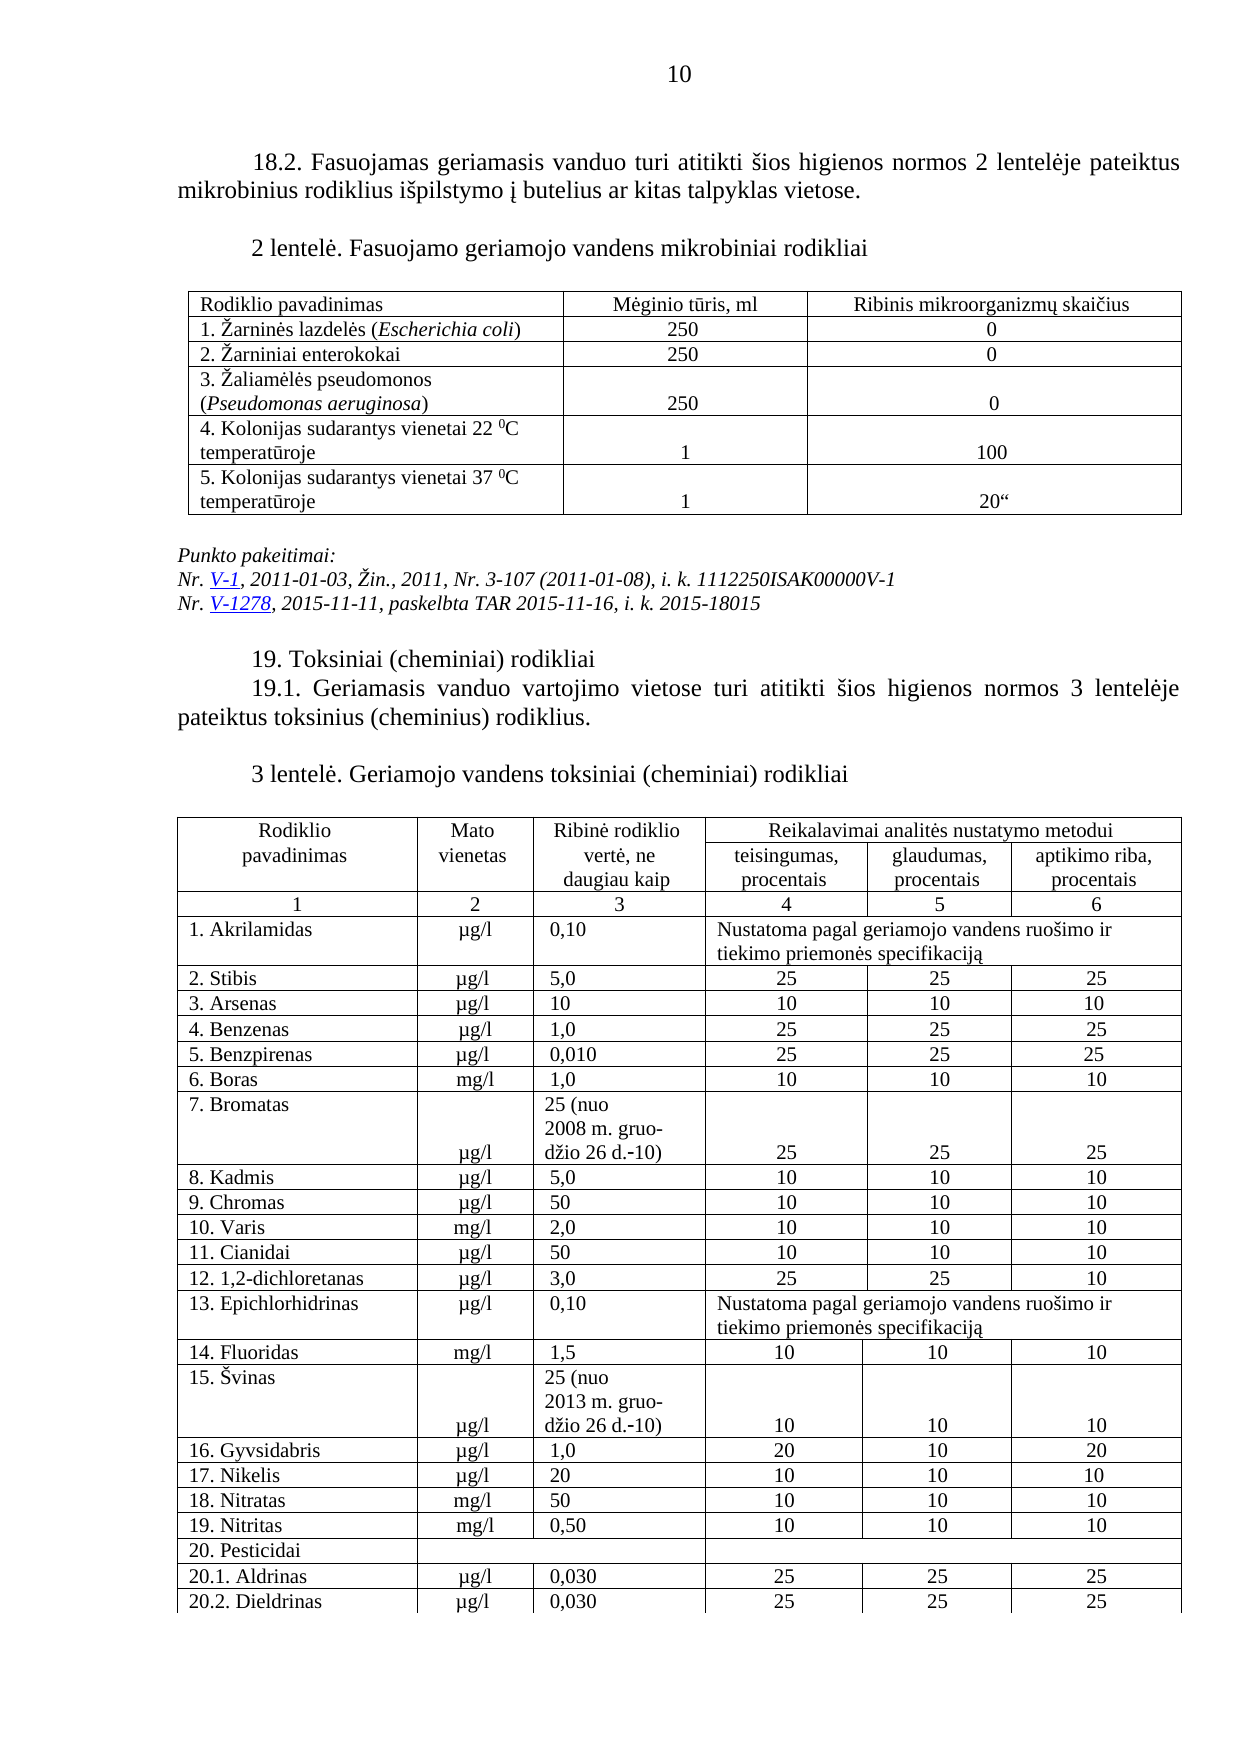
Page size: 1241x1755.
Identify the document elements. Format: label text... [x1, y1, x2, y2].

table_cell 10 [706, 1190, 867, 1214]
table_cell µg/l [418, 1016, 533, 1041]
table_cell 1 [178, 892, 417, 916]
table_cell 5 [868, 892, 1011, 916]
table_cell µg/l [418, 1265, 533, 1289]
table_cell 20.1. Aldrinas [178, 1564, 417, 1588]
table_cell 10 [1012, 1365, 1181, 1437]
table_cell 25 [706, 1042, 867, 1066]
table_cell 0,030 [534, 1589, 705, 1613]
table_cell vienetas [418, 842, 533, 891]
text Punkto pakeitimai: [177, 543, 1181, 567]
table_header Ribinė rodiklio [534, 818, 705, 842]
table_cell 20. Pesticidai [178, 1539, 417, 1562]
table_cell 25 [706, 966, 867, 990]
table_cell 25 (nuo 2013 m. gruo-džio 26 d.10) [534, 1365, 705, 1437]
table_cell 10 [706, 1240, 867, 1264]
table_cell 10 [1012, 1463, 1181, 1487]
table_cell 6. Boras [178, 1067, 417, 1091]
table_cell vertė, ne daugiau kaip [534, 842, 705, 891]
table_cell 10 [868, 1190, 1011, 1214]
table_cell 10 [868, 1067, 1011, 1091]
table_cell 50 [534, 1190, 705, 1214]
table_cell µg/l [418, 917, 533, 965]
table_cell [418, 1539, 705, 1562]
text Nr. V-1278, 2015-11-11, paskelbta TAR 2015-11-16, i. k. 2015-18015 [177, 591, 1181, 615]
table_cell µg/l [418, 1092, 533, 1164]
text Nr. V-1, 2011-01-03, Žin., 2011, Nr. 3-107 (2011-01-08), i. k. 1112250ISAK00000V-1 [177, 567, 1181, 591]
table_cell 10 [868, 1240, 1011, 1264]
table_cell 10 [1012, 1165, 1181, 1189]
table_cell 1,0 [534, 1067, 705, 1091]
table_cell 10 [863, 1438, 1011, 1462]
table_cell 25 [1012, 966, 1181, 990]
table_cell 3,0 [534, 1265, 705, 1289]
text 3 lentelė. Geriamojo vandens toksiniai (cheminiai) rodikliai [177, 759, 1181, 788]
table_cell µg/l [418, 1291, 533, 1339]
table_cell [706, 1539, 1181, 1562]
table_cell 20 [1012, 1438, 1181, 1462]
table_cell 10. Varis [178, 1215, 417, 1239]
table_cell 18. Nitratas [178, 1488, 417, 1512]
table_cell 25 [868, 1016, 1011, 1041]
table_cell 0,010 [534, 1042, 705, 1066]
table_cell 10 [1012, 1340, 1181, 1364]
table_cell 250 [564, 342, 807, 366]
table_cell glaudumas, procentais [868, 843, 1011, 891]
table_cell 25 [706, 1589, 862, 1613]
table_cell mg/l [418, 1340, 533, 1364]
table_cell mg/l [418, 1067, 533, 1091]
text 18.2. Fasuojamas geriamasis vanduo turi atitikti šios higienos normos 2 lentelėje pateiktus mikrobinius rodiklius išpilstymo į butelius ar kitas talpyklas vietose. [177, 147, 1181, 204]
table_cell mg/l [418, 1513, 533, 1537]
table_cell 25 [868, 966, 1011, 990]
table_cell 25 [1012, 1564, 1181, 1588]
table_cell 1 [564, 465, 807, 513]
table_cell 5. Benzpirenas [178, 1042, 417, 1066]
table_cell 25 [863, 1589, 1011, 1613]
table_cell 19. Nitritas [178, 1513, 417, 1537]
table_cell µg/l [418, 1190, 533, 1214]
table_cell 10 [863, 1513, 1011, 1537]
table_cell pavadinimas [178, 842, 417, 891]
table_cell 25 (nuo 2008 m. gruo-džio 26 d.10) [534, 1092, 705, 1164]
table_cell 4. Benzenas [178, 1016, 417, 1041]
table_cell 25 [706, 1092, 867, 1164]
table_cell 1,0 [534, 1438, 705, 1462]
table_cell 3 [534, 892, 705, 916]
table_cell µg/l [418, 966, 533, 990]
table_cell 100 [808, 416, 1181, 464]
table_cell 25 [1012, 1042, 1181, 1066]
table_cell 14. Fluoridas [178, 1340, 417, 1364]
table_cell mg/l [418, 1215, 533, 1239]
text 2 lentelė. Fasuojamo geriamojo vandens mikrobiniai rodikliai [177, 233, 1181, 262]
table_cell 10 [1012, 1240, 1181, 1264]
table_cell 10 [706, 1365, 862, 1437]
table_header Ribinis mikroorganizmų skaičius [808, 292, 1181, 316]
table_cell 25 [1012, 1016, 1181, 1041]
table_cell µg/l [418, 1042, 533, 1066]
table_cell 10 [706, 1463, 862, 1487]
table_cell 250 [564, 317, 807, 341]
table_cell 10 [706, 1165, 867, 1189]
table_cell 0 [808, 317, 1181, 341]
table_cell 50 [534, 1488, 705, 1512]
table_cell 8. Kadmis [178, 1165, 417, 1189]
table_cell 1 [564, 416, 807, 464]
table_cell 0 [808, 367, 1181, 415]
table_cell 10 [534, 991, 705, 1015]
table_cell 15. Švinas [178, 1365, 417, 1437]
table_cell 20“ [808, 465, 1181, 513]
table_cell 6 [1012, 892, 1181, 916]
table_cell 2 [418, 892, 533, 916]
table_cell 11. Cianidai [178, 1240, 417, 1264]
table_cell 10 [1012, 1067, 1181, 1091]
table_cell 20 [706, 1438, 862, 1462]
table_cell 0,50 [534, 1513, 705, 1537]
table_cell 25 [706, 1016, 867, 1041]
table_cell 13. Epichlorhidrinas [178, 1291, 417, 1339]
table_cell 10 [706, 1215, 867, 1239]
table_cell Nustatoma pagal geriamojo vandens ruošimo ir tiekimo priemonės specifikaciją [706, 1291, 1181, 1339]
table_cell µg/l [418, 1463, 533, 1487]
table_cell 250 [564, 367, 807, 415]
table_cell 25 [868, 1042, 1011, 1066]
table_cell 25 [1012, 1589, 1181, 1613]
table_cell 12. 1,2-dichloretanas [178, 1265, 417, 1289]
table_cell 20.2. Dieldrinas [178, 1589, 417, 1613]
table_cell 10 [1012, 991, 1181, 1015]
table_cell 25 [706, 1564, 862, 1588]
table_cell 9. Chromas [178, 1190, 417, 1214]
table_cell 10 [868, 1165, 1011, 1189]
table_cell 10 [706, 1488, 862, 1512]
table_cell 1. Žarninės lazdelės (Escherichia coli) [189, 317, 563, 341]
table_cell 10 [706, 1513, 862, 1537]
table_cell 10 [1012, 1488, 1181, 1512]
table_cell µg/l [418, 991, 533, 1015]
table_cell 10 [1012, 1190, 1181, 1214]
table_cell aptikimo riba, procentais [1012, 843, 1181, 891]
table_cell 25 [868, 1092, 1011, 1164]
table_cell 5,0 [534, 1165, 705, 1189]
table_cell 10 [863, 1463, 1011, 1487]
table_cell µg/l [418, 1240, 533, 1264]
table_cell µg/l [418, 1438, 533, 1462]
table_cell 2,0 [534, 1215, 705, 1239]
table_header Reikalavimai analitės nustatymo metodui [706, 818, 1181, 842]
text 19. Toksiniai (cheminiai) rodikliai [177, 644, 1181, 673]
table_cell 0,030 [534, 1564, 705, 1588]
table_cell µg/l [418, 1365, 533, 1437]
table_cell 4. Kolonijas sudarantys vienetai 22 0C temperatūroje [189, 416, 563, 464]
table_cell 10 [706, 991, 867, 1015]
table_header Mato [418, 818, 533, 842]
table_cell 0,10 [534, 1291, 705, 1339]
table_cell 7. Bromatas [178, 1092, 417, 1164]
table_cell 10 [863, 1340, 1011, 1364]
table_cell 0 [808, 342, 1181, 366]
table_cell 50 [534, 1240, 705, 1264]
table_cell 10 [706, 1067, 867, 1091]
table_cell 25 [706, 1265, 867, 1289]
table_cell 17. Nikelis [178, 1463, 417, 1487]
table_cell µg/l [418, 1589, 533, 1613]
table_cell 4 [706, 892, 867, 916]
table_cell mg/l [418, 1488, 533, 1512]
table_cell 10 [1012, 1265, 1181, 1289]
table_cell 16. Gyvsidabris [178, 1438, 417, 1462]
table_cell 10 [868, 991, 1011, 1015]
table_cell Nustatoma pagal geriamojo vandens ruošimo ir tiekimo priemonės specifikaciją [706, 917, 1181, 965]
table_cell 1. Akrilamidas [178, 917, 417, 965]
table_cell 1,5 [534, 1340, 705, 1364]
table_cell 2. Žarniniai enterokokai [189, 342, 563, 366]
table_cell 3. Arsenas [178, 991, 417, 1015]
table_cell 25 [863, 1564, 1011, 1588]
table_cell 10 [1012, 1513, 1181, 1537]
table_cell 10 [863, 1488, 1011, 1512]
table_cell 10 [706, 1340, 862, 1364]
table_cell teisingumas, procentais [706, 843, 867, 891]
table_cell 3. Žaliamėlės pseudomonos (Pseudomonas aeruginosa) [189, 367, 563, 415]
table_cell 25 [868, 1265, 1011, 1289]
table_cell 20 [534, 1463, 705, 1487]
table_cell 1,0 [534, 1016, 705, 1041]
table_cell µg/l [418, 1165, 533, 1189]
table_cell 2. Stibis [178, 966, 417, 990]
table_header Mėginio tūris, ml [564, 292, 807, 316]
table_header Rodiklio [178, 818, 417, 842]
text 19.1. Geriamasis vanduo vartojimo vietose turi atitikti šios higienos normos 3 lentelėje pateiktus toksinius (cheminius) rodiklius. [177, 673, 1181, 730]
table_cell µg/l [418, 1564, 533, 1588]
table_cell 25 [1012, 1092, 1181, 1164]
table_cell 0,10 [534, 917, 705, 965]
table_cell 10 [863, 1365, 1011, 1437]
table_cell 10 [1012, 1215, 1181, 1239]
table_cell 10 [868, 1215, 1011, 1239]
table_cell 5. Kolonijas sudarantys vienetai 37 0C temperatūroje [189, 465, 563, 513]
table_cell 5,0 [534, 966, 705, 990]
table_header Rodiklio pavadinimas [189, 292, 563, 316]
